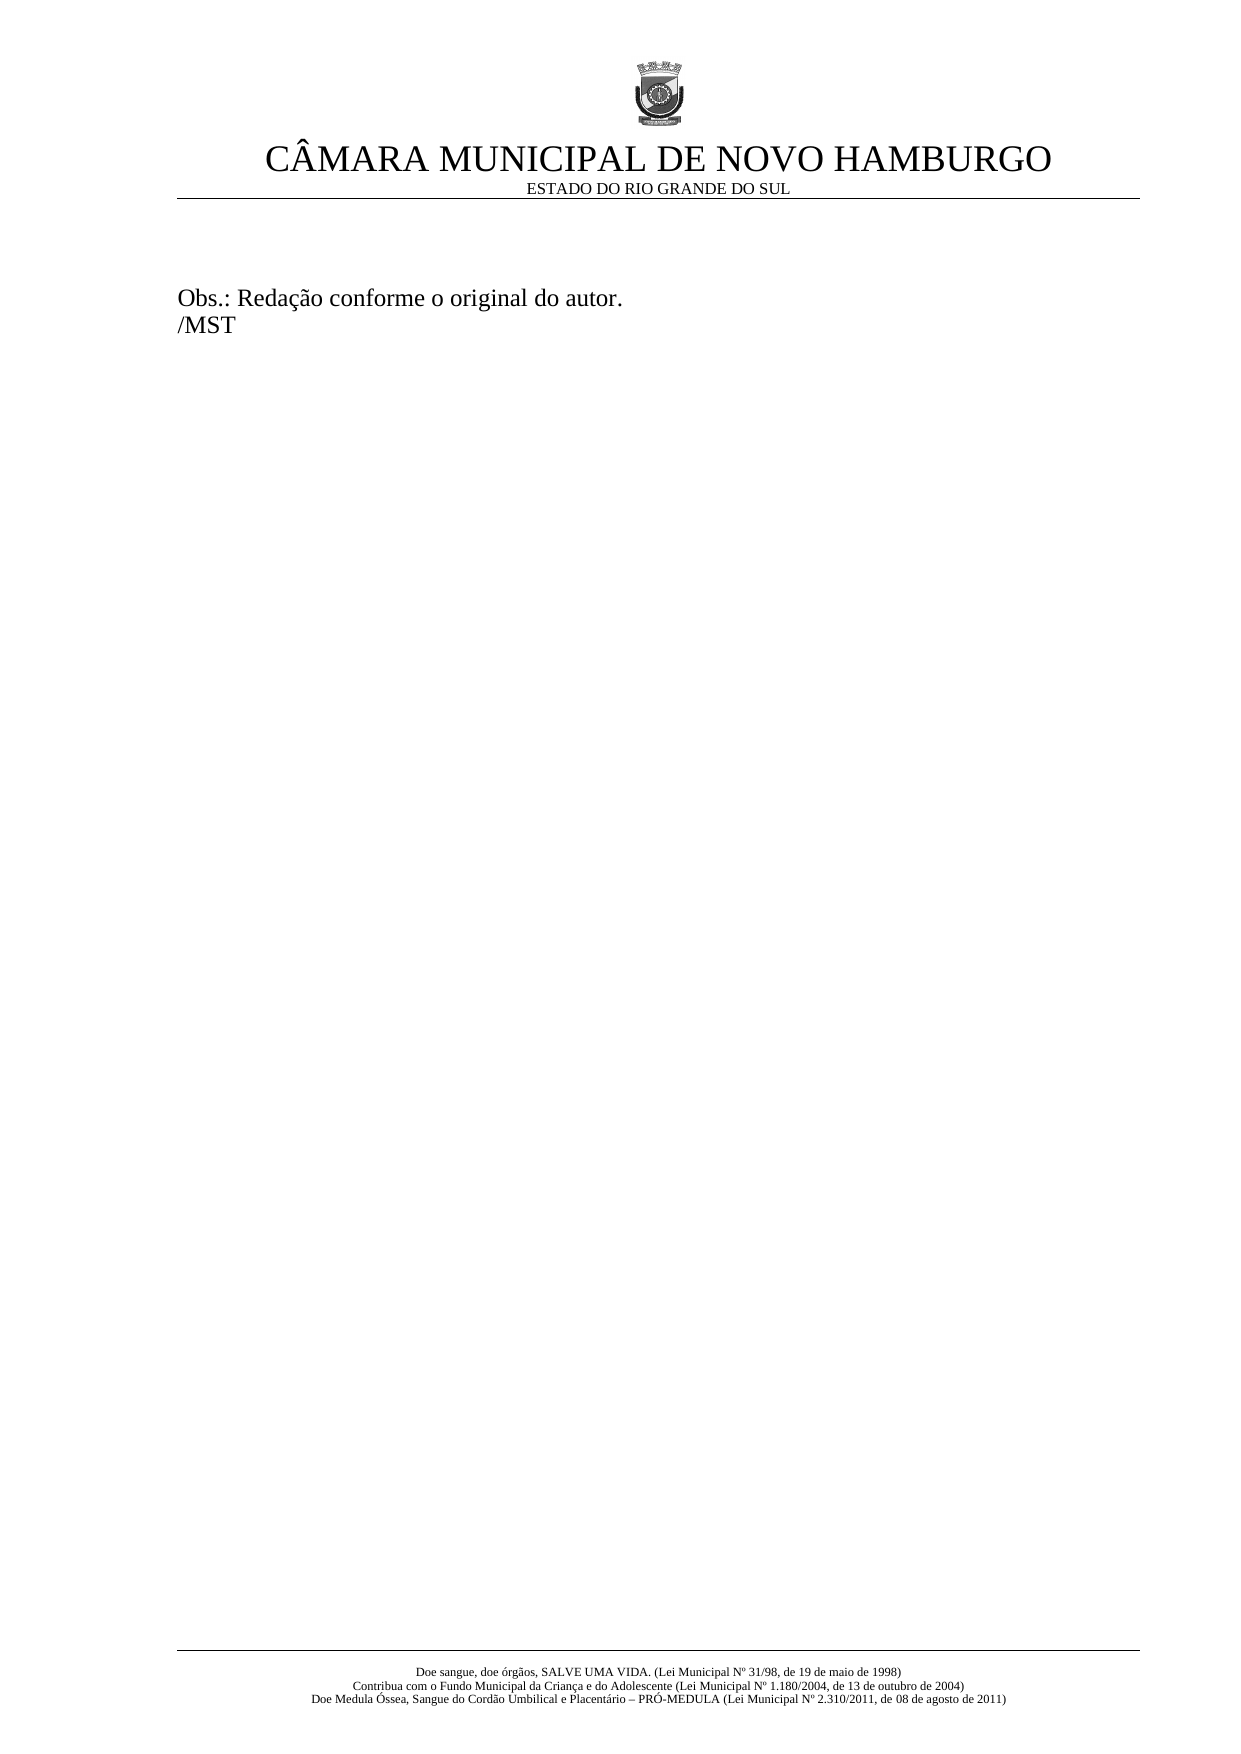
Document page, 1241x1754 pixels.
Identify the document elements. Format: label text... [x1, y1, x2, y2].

text Obs.: Redação conforme o original do autor. [177, 284, 1140, 311]
text /MST [177, 311, 1140, 339]
